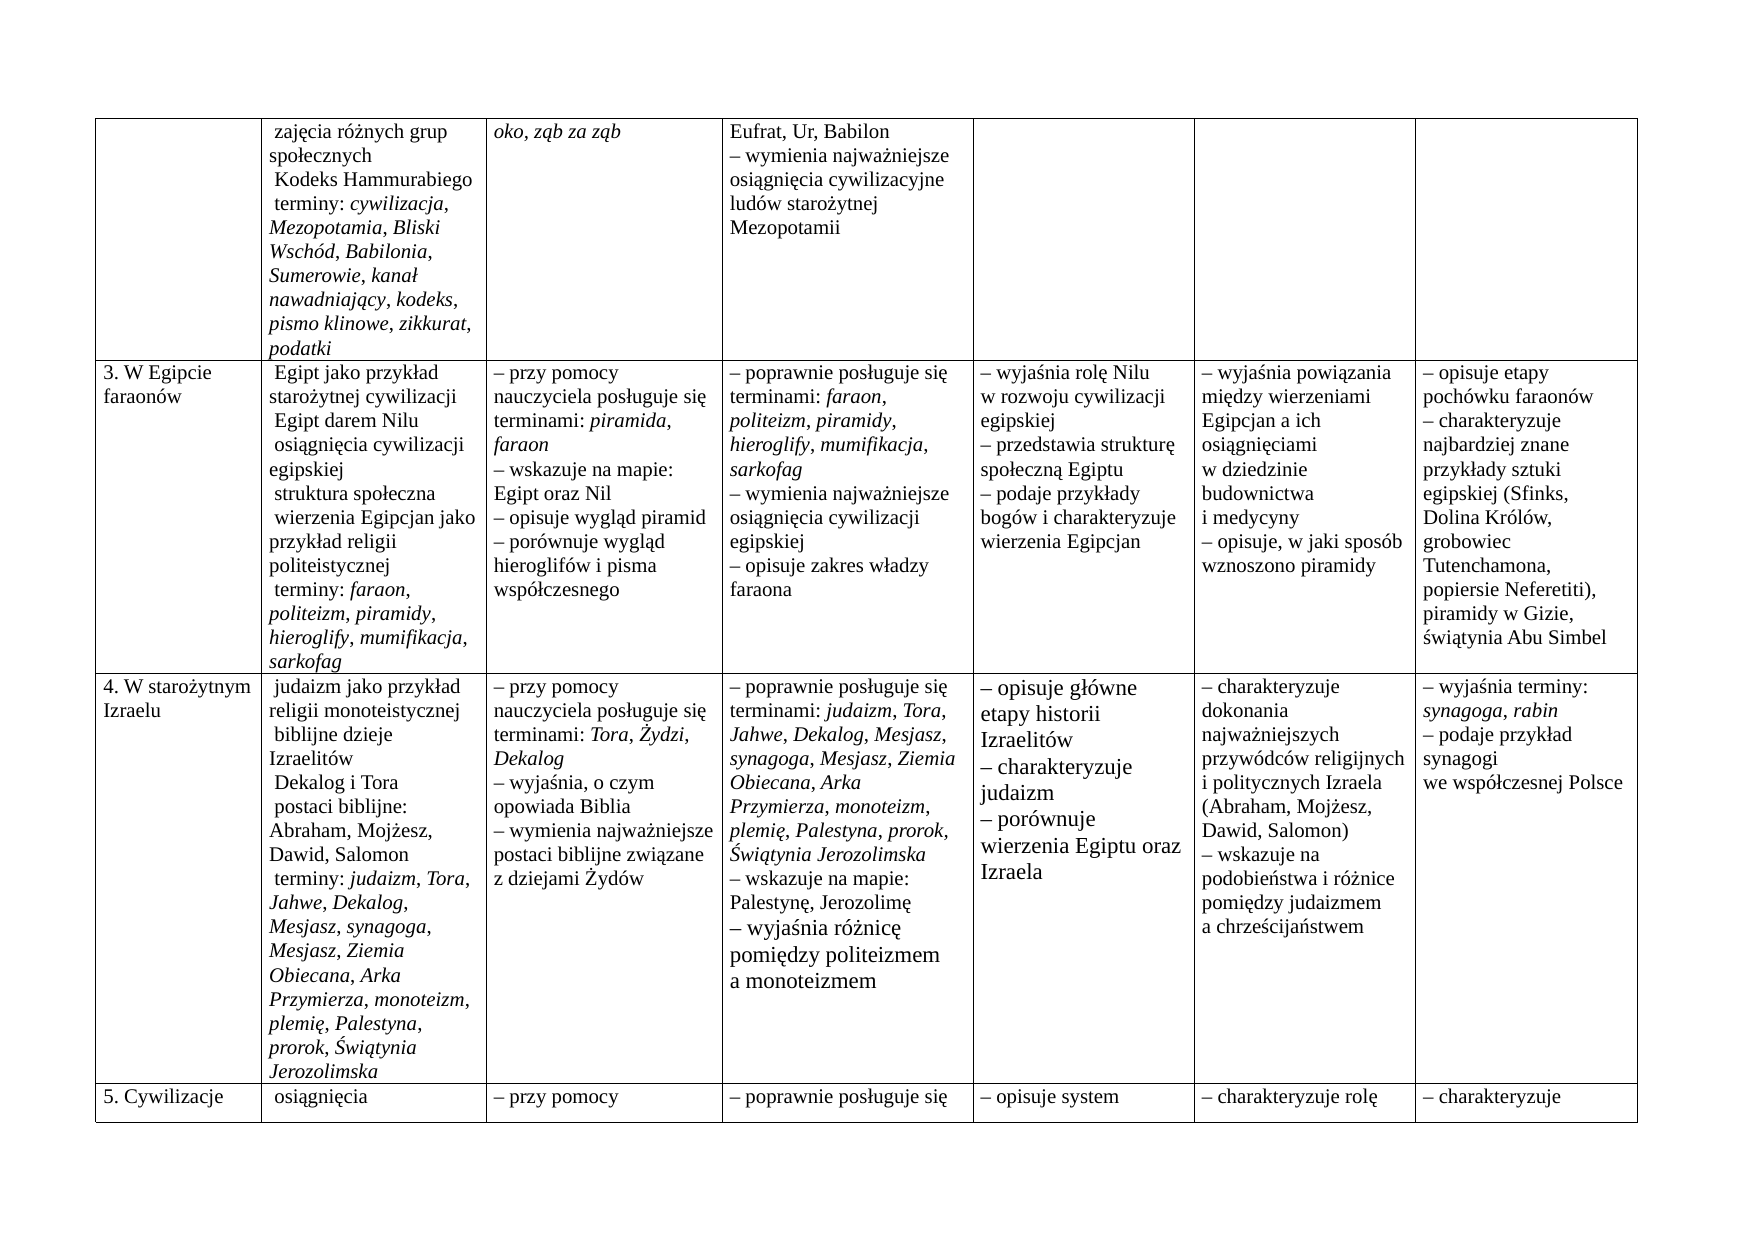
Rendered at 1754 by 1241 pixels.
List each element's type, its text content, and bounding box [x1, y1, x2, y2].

table_cell – poprawnie posługuje się terminami: faraon, politeizm, piramidy, hieroglify, mumifikacja, sarkofag – wymienia najważniejsze osiągnięcia cywilizacji egipskiej – opisuje zakres władzy faraona [723, 361, 973, 673]
table_cell – wyjaśnia powiązania między wierzeniami Egipcjan a ich osiągnięciami w dziedzinie budownictwa i medycyny – opisuje, w jaki sposób wznoszono piramidy [1195, 361, 1415, 673]
table_cell – przy pomocy nauczyciela posługuje się terminami: Tora, Żydzi, Dekalog – wyjaśnia, o czym opowiada Biblia – wymienia najważniejsze postaci biblijne związane z dziejami Żydów [487, 674, 722, 1083]
table_cell – przy pomocy nauczyciela posługuje się terminami: piramida, faraon – wskazuje na mapie: Egipt oraz Nil – opisuje wygląd piramid – porównuje wygląd hieroglifów i pisma współczesnego [487, 361, 722, 673]
table_cell – charakteryzuje dokonania najważniejszych przywódców religijnych i politycznych Izraela (Abraham, Mojżesz, Dawid, Salomon) – wskazuje na podobieństwa i różnice pomiędzy judaizmem a chrześcijaństwem [1195, 674, 1415, 1083]
table_cell – opisuje system [974, 1084, 1194, 1121]
table_cell [1195, 119, 1415, 359]
table_cell – poprawnie posługuje się [723, 1084, 973, 1121]
table_cell [96, 119, 261, 359]
table_cell [974, 119, 1194, 359]
table_cell osiągnięcia [262, 1084, 486, 1121]
table_cell – wyjaśnia rolę Nilu w rozwoju cywilizacji egipskiej – przedstawia strukturę społeczną Egiptu – podaje przykłady bogów i charakteryzuje wierzenia Egipcjan [974, 361, 1194, 673]
table_cell Egipt jako przykład starożytnej cywilizacji Egipt darem Nilu osiągnięcia cywilizacji egipskiej struktura społeczna wierzenia Egipcjan jako przykład religii politeistycznej terminy: faraon, politeizm, piramidy, hieroglify, mumifikacja, sarkofag [262, 361, 486, 673]
table_cell – charakteryzuje [1416, 1084, 1637, 1121]
table_cell 4. W starożytnym Izraelu [96, 674, 261, 1083]
table_cell [1416, 119, 1637, 359]
table_cell – poprawnie posługuje się terminami: judaizm, Tora, Jahwe, Dekalog, Mesjasz, synagoga, Mesjasz, Ziemia Obiecana, Arka Przymierza, monoteizm, plemię, Palestyna, prorok, Świątynia Jerozolimska – wskazuje na mapie: Palestynę, Jerozolimę – wyjaśnia różnicę pomiędzy politeizmem a monoteizmem [723, 674, 973, 1083]
table_cell oko, ząb za ząb [487, 119, 722, 359]
table_cell – wyjaśnia terminy: synagoga, rabin – podaje przykład synagogi we współczesnej Polsce [1416, 674, 1637, 1083]
table_cell – opisuje główne etapy historii Izraelitów – charakteryzuje judaizm – porównuje wierzenia Egiptu oraz Izraela [974, 674, 1194, 1083]
table_cell 5. Cywilizacje [96, 1084, 261, 1121]
table_cell – przy pomocy [487, 1084, 722, 1121]
table_cell 3. W Egipcie faraonów [96, 361, 261, 673]
table_cell judaizm jako przykład religii monoteistycznej biblijne dzieje Izraelitów Dekalog i Tora postaci biblijne: Abraham, Mojżesz, Dawid, Salomon terminy: judaizm, Tora, Jahwe, Dekalog, Mesjasz, synagoga, Mesjasz, Ziemia Obiecana, Arka Przymierza, monoteizm, plemię, Palestyna, prorok, Świątynia Jerozolimska [262, 674, 486, 1083]
table_cell – charakteryzuje rolę [1195, 1084, 1415, 1121]
table_cell – opisuje etapy pochówku faraonów – charakteryzuje najbardziej znane przykłady sztuki egipskiej (Sfinks, Dolina Królów, grobowiec Tutenchamona, popiersie Neferetiti), piramidy w Gizie, świątynia Abu Simbel [1416, 361, 1637, 673]
table_cell zajęcia różnych grup społecznych Kodeks Hammurabiego terminy: cywilizacja, Mezopotamia, Bliski Wschód, Babilonia, Sumerowie, kanał nawadniający, kodeks, pismo klinowe, zikkurat, podatki [262, 119, 486, 359]
table_cell Eufrat, Ur, Babilon – wymienia najważniejsze osiągnięcia cywilizacyjne ludów starożytnej Mezopotamii [723, 119, 973, 359]
